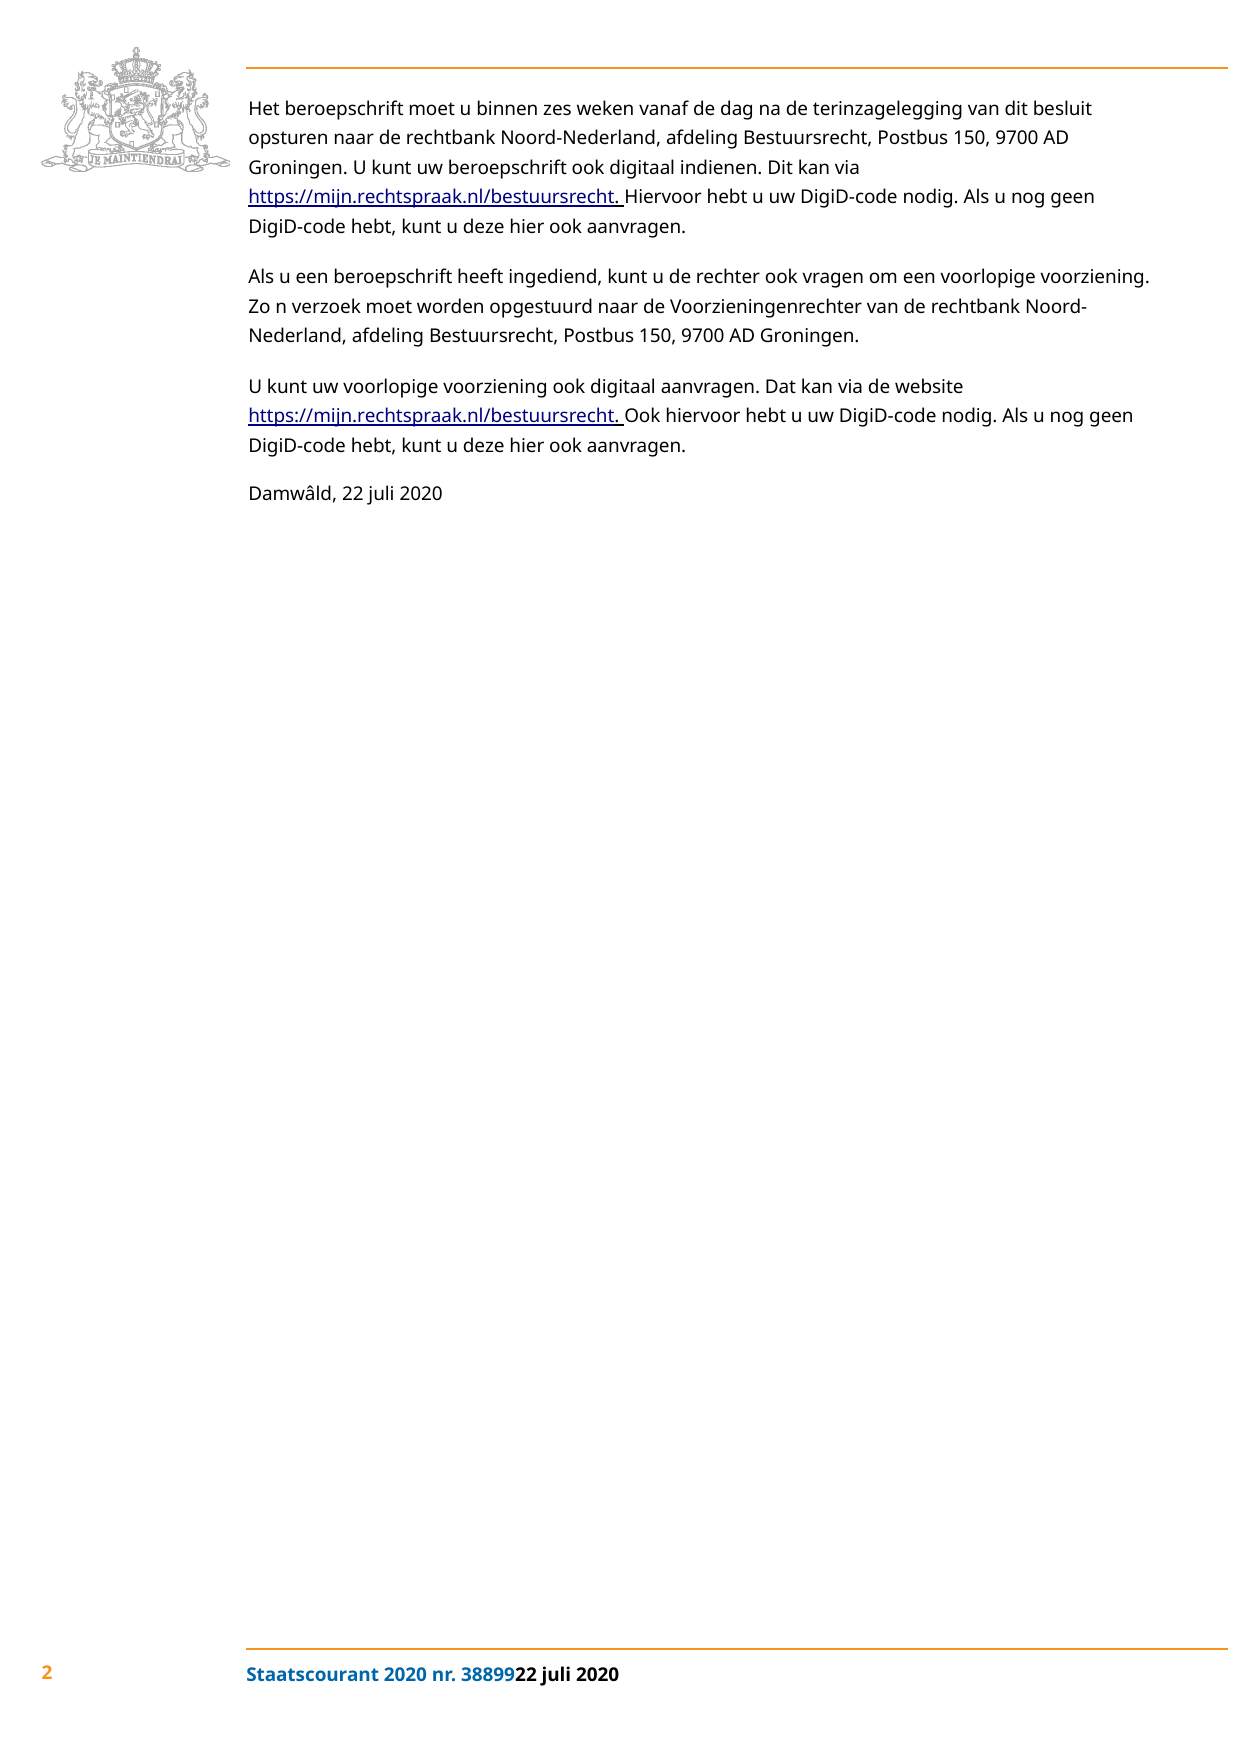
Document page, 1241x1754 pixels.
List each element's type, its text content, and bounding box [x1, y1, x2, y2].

picture [41, 47, 231, 172]
text Damwâld, 22 juli 2020 [248, 480, 1152, 506]
text Als u een beroepschrift heeft ingediend, kunt u de rechter ook vragen om een voorlopige voorziening. Zo n verzoek moet worden opgestuurd naar de Voorzieningenrechter van de rechtbank Noord-Nederland, afdeling Bestuursrecht, Postbus 150, 9700 AD Groningen. [248, 263, 1152, 348]
text Het beroepschrift moet u binnen zes weken vanaf de dag na de terinzagelegging van dit besluit opsturen naar de rechtbank Noord-Nederland, afdeling Bestuursrecht, Postbus 150, 9700 AD Groningen. U kunt uw beroepschrift ook digitaal indienen. Dit kan via https://mijn.rechtspraak.nl/bestuursrecht. Hiervoor hebt u uw DigiD-code nodig. Als u nog geen DigiD-code hebt, kunt u deze hier ook aanvragen. [248, 95, 1152, 239]
text U kunt uw voorlopige voorziening ook digitaal aanvragen. Dat kan via de website https://mijn.rechtspraak.nl/bestuursrecht. Ook hiervoor hebt u uw DigiD-code nodig. Als u nog geen DigiD-code hebt, kunt u deze hier ook aanvragen. [248, 373, 1152, 458]
